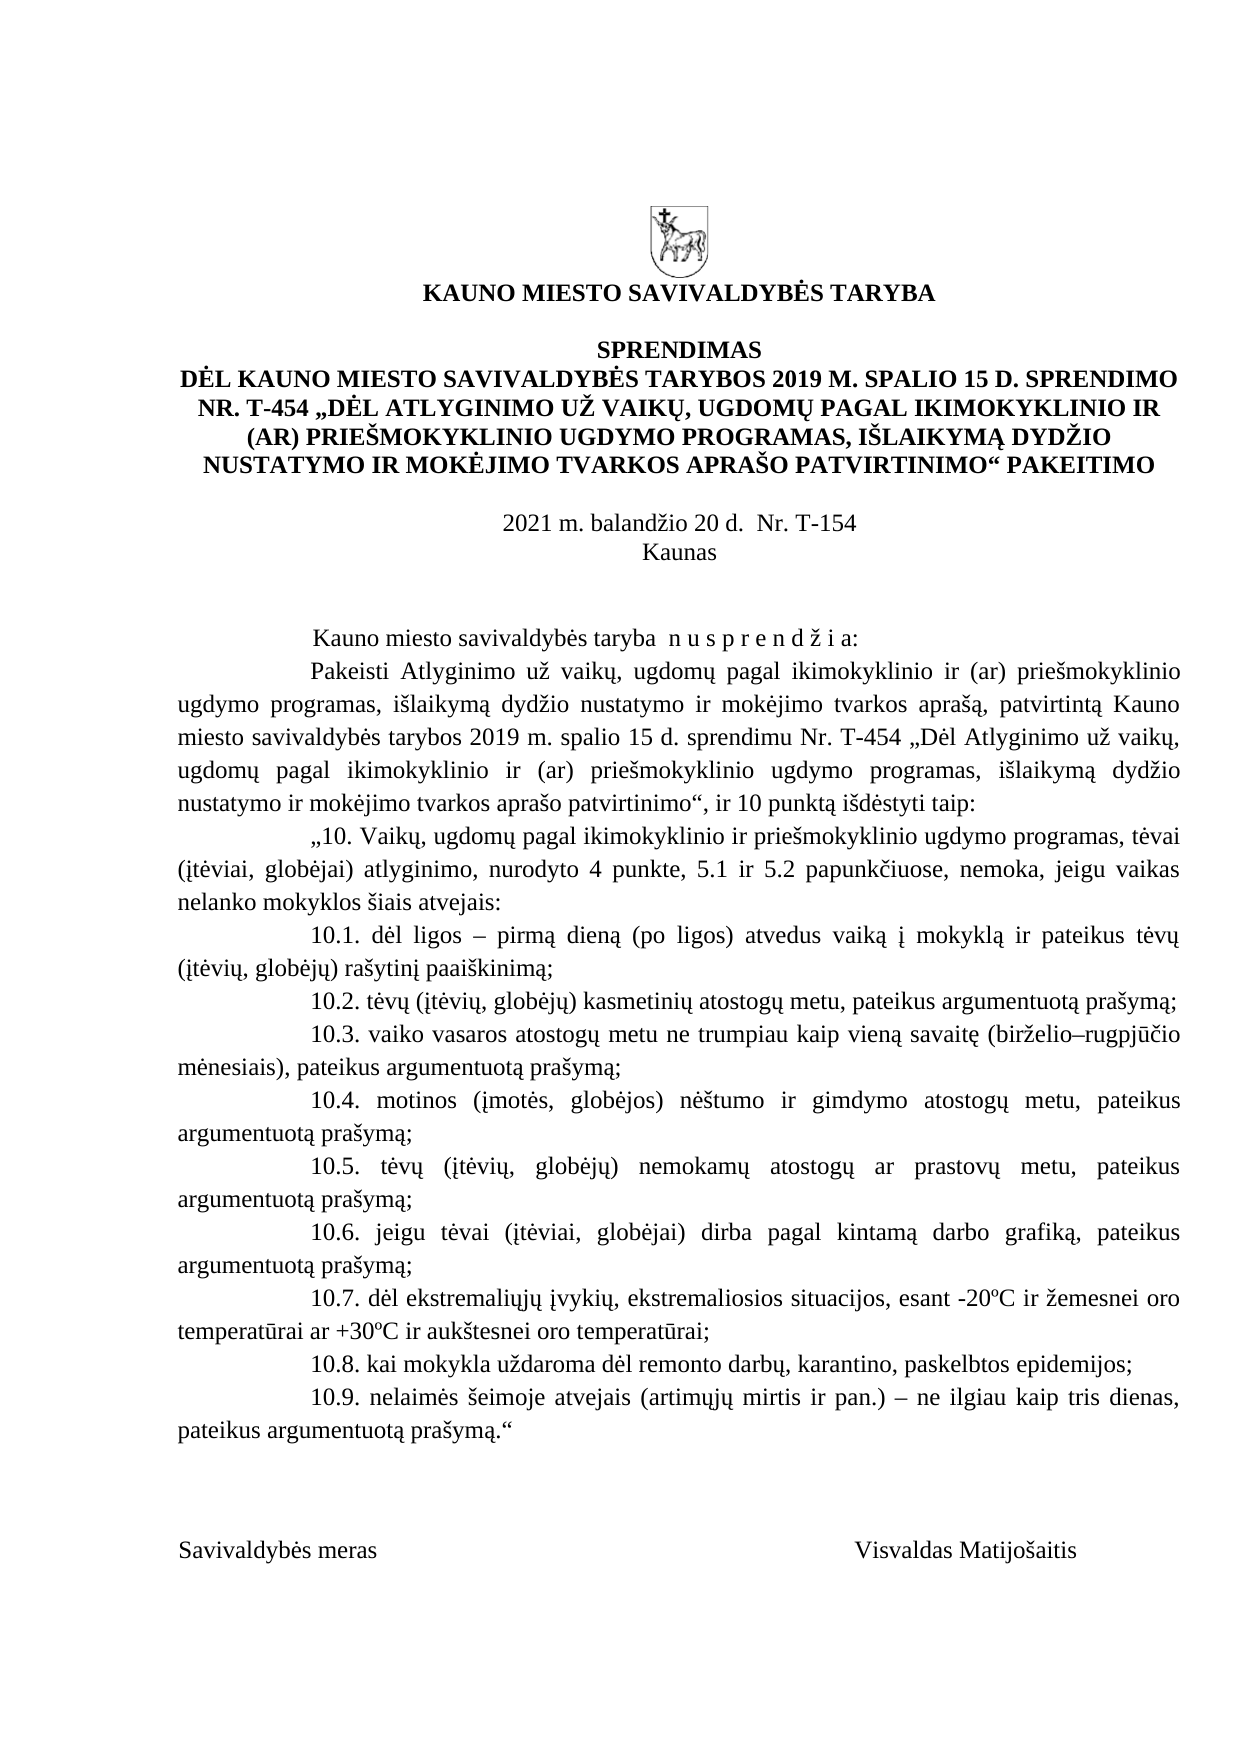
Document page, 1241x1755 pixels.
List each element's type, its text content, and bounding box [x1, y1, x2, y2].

text DĖL KAUNO MIESTO SAVIVALDYBĖS TARYBOS 2019 M. SPALIO 15 D. SPRENDIMO NR. T-454 „DĖL ATLYGINIMO UŽ VAIKŲ, UGDOMŲ PAGAL IKIMOKYKLINIO IR (AR) PRIEŠMOKYKLINIO UGDYMO PROGRAMAS, IŠLAIKYMĄ DYDŽIO NUSTATYMO IR MOKĖJIMO TVARKOS APRAŠO PATVIRTINIMO“ PAKEITIMO [177, 364, 1181, 479]
text 10.2. tėvų (įtėvių, globėjų) kasmetinių atostogų metu, pateikus argumentuotą prašymą; [177, 986, 1181, 1015]
text 10.9. nelaimės šeimoje atvejais (artimųjų mirtis ir pan.) – ne ilgiau kaip tris dienas, pateikus argumentuotą prašymą.“ [177, 1382, 1181, 1444]
text Kauno miesto savivaldybės taryba n u s p r e n d ž i a: [312, 623, 1181, 652]
text 10.1. dėl ligos – pirmą dieną (po ligos) atvedus vaiką į mokyklą ir pateikus tėvų (įtėvių, globėjų) rašytinį paaiškinimą; [177, 920, 1181, 982]
text 10.6. jeigu tėvai (įtėviai, globėjai) dirba pagal kintamą darbo grafiką, pateikus argumentuotą prašymą; [177, 1217, 1181, 1279]
text Kaunas [177, 537, 1181, 565]
text 10.3. vaiko vasaros atostogų metu ne trumpiau kaip vieną savaitę (birželio–rugpjūčio mėnesiais), pateikus argumentuotą prašymą; [177, 1019, 1181, 1081]
text KAUNO MIESTO SAVIVALDYBĖS TARYBA [177, 278, 1181, 307]
text 10.8. kai mokykla uždaroma dėl remonto darbų, karantino, paskelbtos epidemijos; [177, 1349, 1181, 1378]
text 10.7. dėl ekstremaliųjų įvykių, ekstremaliosios situacijos, esant -20ºC ir žemesnei oro temperatūrai ar +30ºC ir aukštesnei oro temperatūrai; [177, 1283, 1181, 1345]
text 10.5. tėvų (įtėvių, globėjų) nemokamų atostogų ar prastovų metu, pateikus argumentuotą prašymą; [177, 1151, 1181, 1213]
text 2021 m. balandžio 20 d. Nr. T-154 [177, 508, 1181, 537]
text „10. Vaikų, ugdomų pagal ikimokyklinio ir priešmokyklinio ugdymo programas, tėvai (įtėviai, globėjai) atlyginimo, nurodyto 4 punkte, 5.1 ir 5.2 papunkčiuose, nemoka, jeigu vaikas nelanko mokyklos šiais atvejais: [177, 821, 1181, 916]
text 10.4. motinos (įmotės, globėjos) nėštumo ir gimdymo atostogų metu, pateikus argumentuotą prašymą; [177, 1085, 1181, 1147]
text Savivaldybės meras Visvaldas Matijošaitis [178, 1535, 1181, 1563]
text Pakeisti Atlyginimo už vaikų, ugdomų pagal ikimokyklinio ir (ar) priešmokyklinio ugdymo programas, išlaikymą dydžio nustatymo ir mokėjimo tvarkos aprašą, patvirtintą Kauno miesto savivaldybės tarybos 2019 m. spalio 15 d. sprendimu Nr. T-454 „Dėl Atlyginimo už vaikų, ugdomų pagal ikimokyklinio ir (ar) priešmokyklinio ugdymo programas, išlaikymą dydžio nustatymo ir mokėjimo tvarkos aprašo patvirtinimo“, ir 10 punktą išdėstyti taip: [177, 656, 1181, 817]
text SPRENDIMAS [177, 335, 1181, 364]
